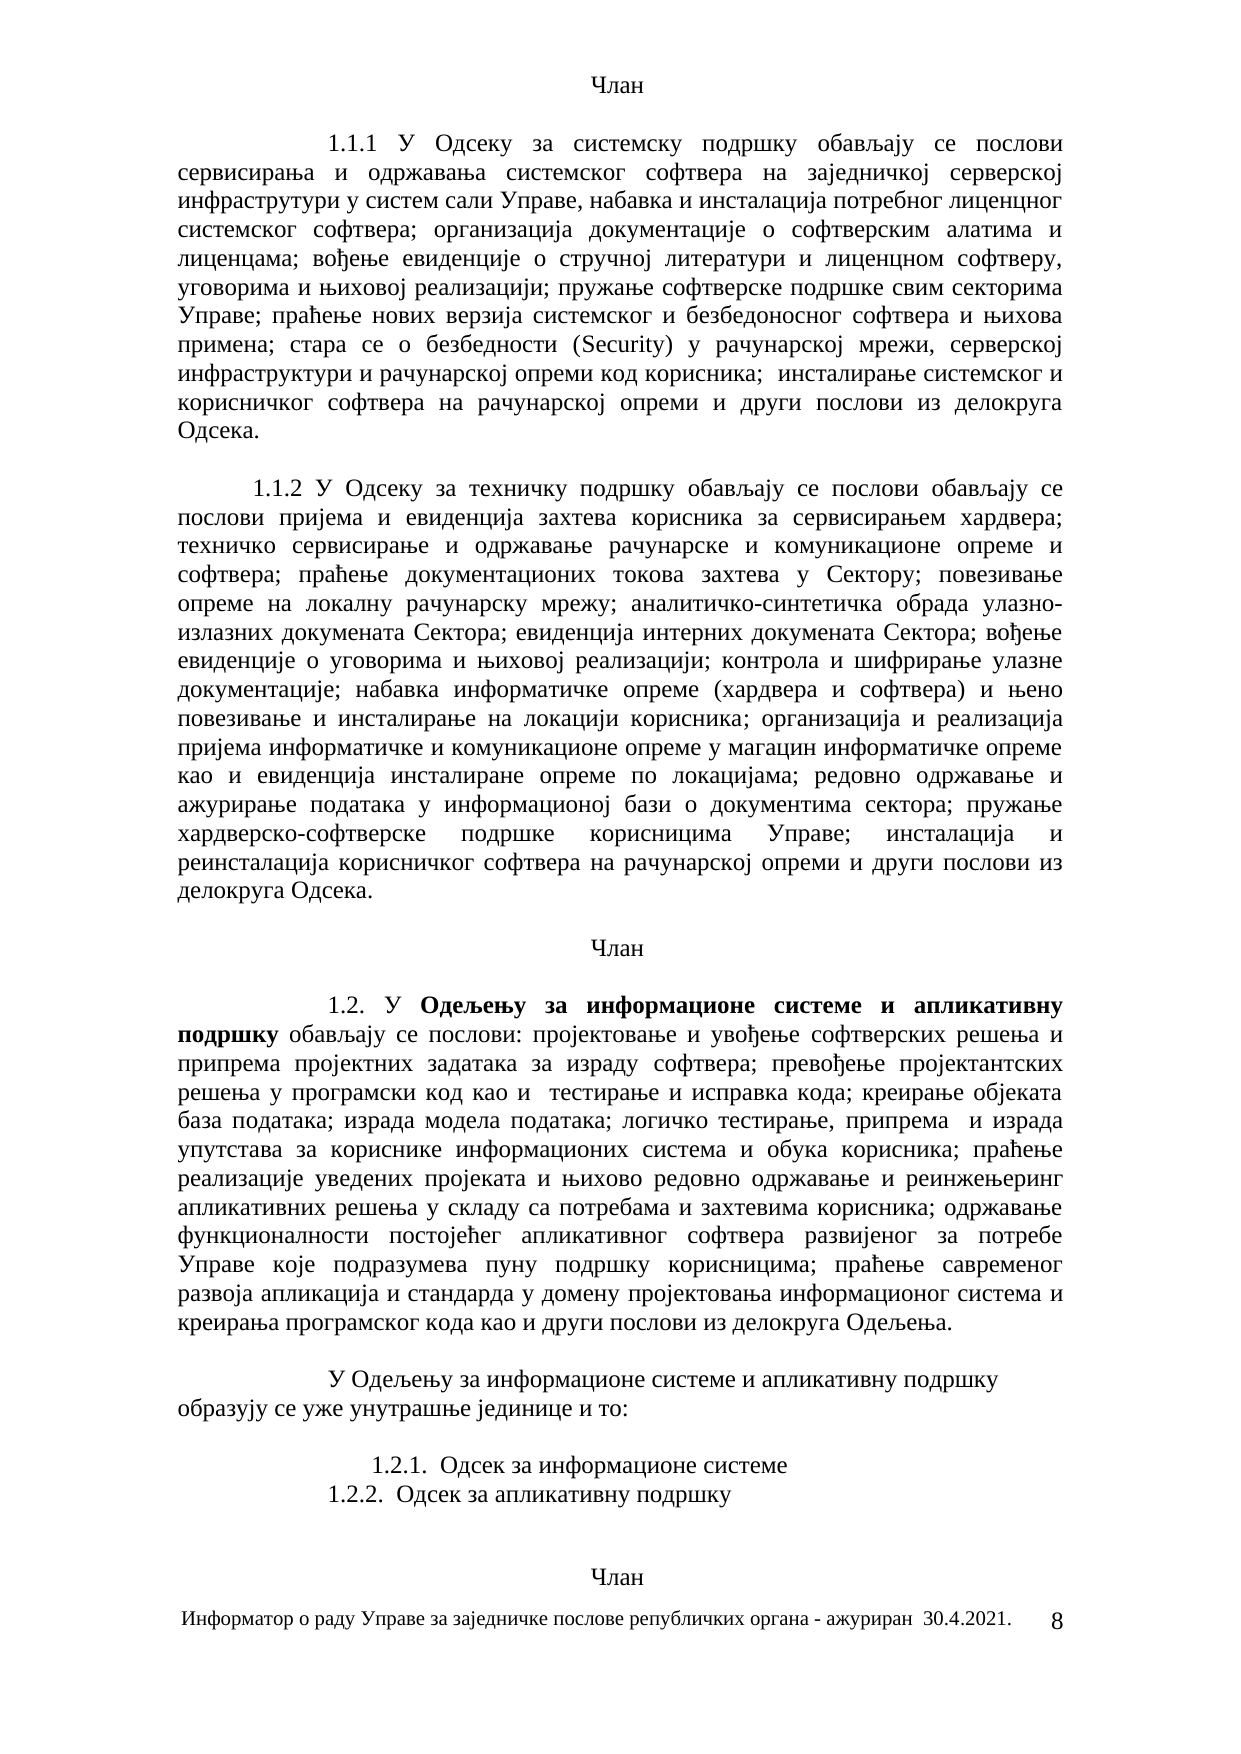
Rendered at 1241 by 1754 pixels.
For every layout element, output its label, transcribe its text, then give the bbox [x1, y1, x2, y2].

text У Одељењу за информационе системе и апликативну подршку образују се уже унутрашње јединице и то: [177, 1364, 1063, 1422]
text Члан [177, 933, 1063, 962]
text Члан [177, 1562, 1063, 1590]
text 1.1.2 У Одсеку за техничку подршку обављају се послови обављају се послови пријема и евиденција захтева корисника за сервисирањем хардвера; техничко сервисирање и одржавање рачунарске и комуникационе опреме и софтвера; праћење документационих токова захтева у Сектору; повезивање опреме на локалну рачунарску мрежу; аналитичко-синтетичка обрада улазно-излазних докумената Сектора; евиденција интерних докумената Сектора; вођење евиденције о уговорима и њиховој реализацији; контрола и шифрирање улазне документације; набавка информатичке опреме (хардвера и софтвера) и њено повезивање и инсталирање на локацији корисника; организација и реализација пријема информатичке и комуникационе опреме у магацин информатичке опреме као и евиденција инсталиране опреме по локацијама; редовно одржавање и ажурирање података у информационој бази о документима сектора; пружање хардверско-софтверске подршке корисницима Управе; инсталација и реинсталација корисничког софтвера на рачунарској опреми и други послови из делокруга Одсека. [177, 473, 1063, 904]
text 1.2.2. Одсек за апликативну подршку [177, 1479, 1063, 1508]
text 1.2. У Одељењу за информационе системе и апликативну подршку обављају се послови: пројектовање и увођење софтверских решења и припрема пројектних задатака за израду софтвера; превођење пројектантских решења у програмски код као и тестирање и исправка кода; креирање објеката база података; израда модела података; логичко тестирање, припрема и израда упутстава за кориснике информационих система и обука корисника; праћење реализације уведених пројеката и њихово редовно одржавање и реинжењеринг апликативних решења у складу са потребама и захтевима корисника; одржавање функционалности постојећег апликативног софтвера развијеног за потребе Управе које подразумева пуну подршку корисницима; праћење савременог развоја апликација и стандарда у домену пројектовања информационог система и креирања програмског кода као и други послови из делокруга Одељења. [177, 990, 1063, 1335]
text 1.2.1. Одсек за информационе системе [221, 1450, 1063, 1479]
text Члан [177, 70, 1063, 99]
text 1.1.1 У Одсеку за системску подршку обављају се послови сервисирања и одржавања системског софтвера на заједничкој серверској инфраструтури у систем сали Управе, набавка и инсталација потребног лиценцног системског софтвера; организација документације о софтверским алатима и лиценцама; вођење евиденције о стручној литератури и лиценцном софтверу, уговорима и њиховој реализацији; пружање софтверске подршке свим секторима Управе; праћење нових верзија системског и безбедоносног софтвера и њихова примена; стара се о безбедности (Security) у рачунарској мрежи, серверској инфраструктури и рачунарској опреми код корисника; инсталирање системског и корисничког софтвера на рачунарској опреми и други послови из делокруга Одсека. [177, 128, 1063, 444]
